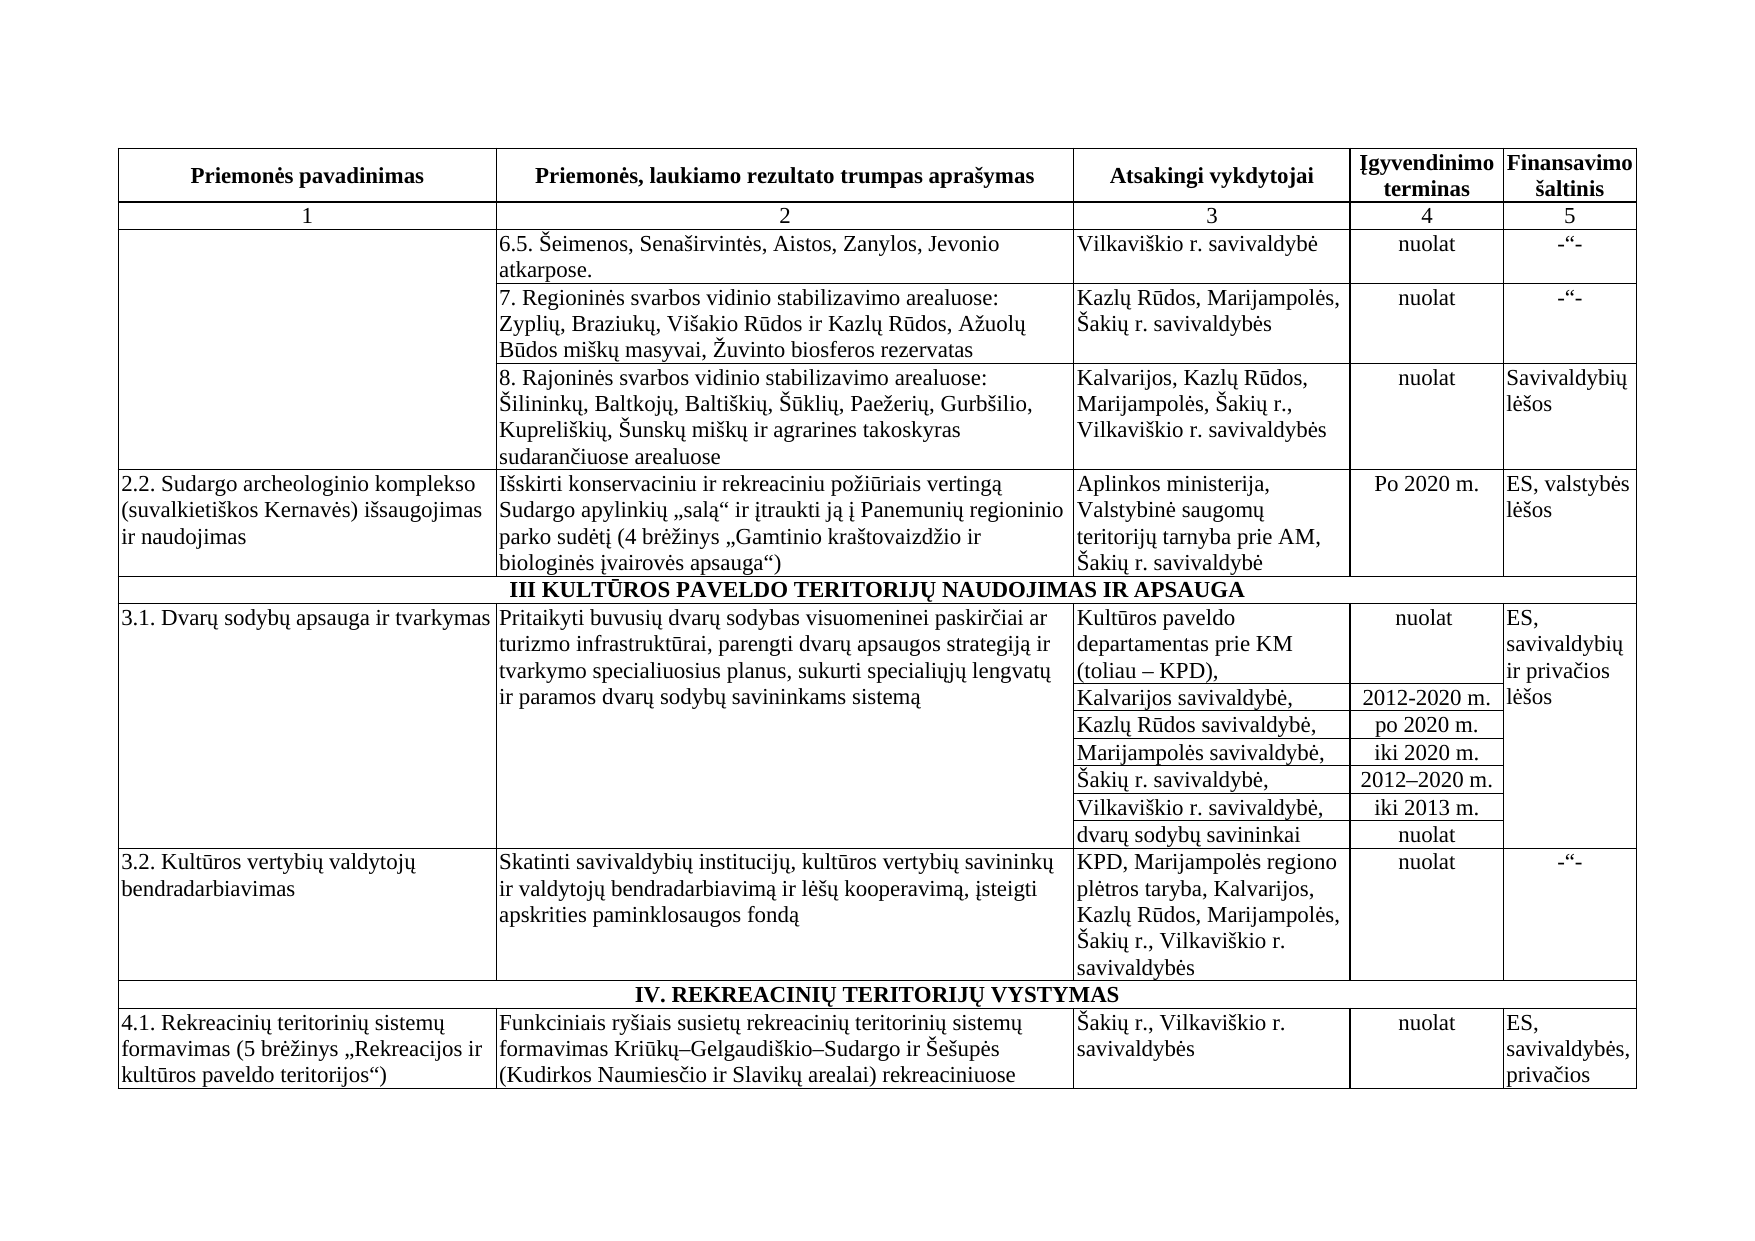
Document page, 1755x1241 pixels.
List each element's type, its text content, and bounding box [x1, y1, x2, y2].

table_cell KPD, Marijampolės regiono plėtros taryba, Kalvarijos, Kazlų Rūdos, Marijampolės, Šakių r., Vilkaviškio r. savivaldybės [1074, 849, 1349, 980]
table_cell nuolat [1351, 284, 1503, 363]
table_cell nuolat [1351, 821, 1503, 847]
table_cell Kultūros paveldo departamentas prie KM (toliau – KPD), [1074, 604, 1349, 683]
table_cell Marijampolės savivaldybė, [1074, 739, 1349, 765]
table_header Finansavimo šaltinis [1504, 149, 1636, 201]
table_cell Pritaikyti buvusių dvarų sodybas visuomeninei paskirčiai ar turizmo infrastruktūrai, parengti dvarų apsaugos strategiją ir tvarkymo specialiuosius planus, sukurti specialiųjų lengvatų ir paramos dvarų sodybų savininkams sistemą [497, 604, 1073, 847]
table_cell Šakių r. savivaldybė, [1074, 766, 1349, 793]
table_cell Aplinkos ministerija, Valstybinė saugomų teritorijų tarnyba prie AM, Šakių r. savivaldybė [1074, 470, 1349, 576]
table_cell ES, valstybės lėšos [1504, 470, 1636, 576]
table_cell -“- [1504, 230, 1636, 282]
table_cell iki 2013 m. [1351, 794, 1503, 820]
table_cell Savivaldybių lėšos [1504, 364, 1636, 469]
table_header Įgyvendinimo terminas [1351, 149, 1503, 201]
table_cell nuolat [1351, 604, 1503, 683]
table_cell [119, 230, 496, 282]
table_cell 8. Rajoninės svarbos vidinio stabilizavimo arealuose: Šilininkų, Baltkojų, Baltiškių, Šūklių, Paežerių, Gurbšilio, Kupreliškių, Šunskų miškų ir agrarines takoskyras sudarančiuose arealuose [497, 364, 1073, 469]
table_cell 3.1. Dvarų sodybų apsauga ir tvarkymas [119, 604, 496, 847]
table_cell Po 2020 m. [1351, 470, 1503, 576]
table_cell Kazlų Rūdos, Marijampolės, Šakių r. savivaldybės [1074, 284, 1349, 363]
table_cell Vilkaviškio r. savivaldybė, [1074, 794, 1349, 820]
table_cell 4.1. Rekreacinių teritorinių sistemų formavimas (5 brėžinys „Rekreacijos ir kultūros paveldo teritorijos“) [119, 1009, 496, 1088]
table_cell 2 [497, 203, 1073, 229]
table_cell [119, 363, 496, 469]
table_cell 7. Regioninės svarbos vidinio stabilizavimo arealuose: Zyplių, Braziukų, Višakio Rūdos ir Kazlų Rūdos, Ažuolų Būdos miškų masyvai, Žuvinto biosferos rezervatas [497, 284, 1073, 363]
table_cell ES, savivaldybių ir privačios lėšos [1504, 604, 1636, 847]
table_cell iki 2020 m. [1351, 739, 1503, 765]
table_cell po 2020 m. [1351, 711, 1503, 738]
table_cell Kalvarijos savivaldybė, [1074, 684, 1349, 710]
table_cell 5 [1504, 203, 1636, 229]
table_cell ES, savivaldybės, privačios [1504, 1009, 1636, 1088]
table_cell nuolat [1351, 364, 1503, 469]
table_cell 4 [1351, 203, 1503, 229]
table_cell Kalvarijos, Kazlų Rūdos, Marijampolės, Šakių r., Vilkaviškio r. savivaldybės [1074, 364, 1349, 469]
table_cell dvarų sodybų savininkai [1074, 821, 1349, 847]
table_cell IV. rekreacinių teritorijų vystymas [119, 981, 1636, 1008]
table_cell 3 [1074, 203, 1349, 229]
table_cell III KULTŪROS PAVELDO TERITORIJŲ NAUDOJIMAS IR APSAUGA [119, 577, 1636, 603]
table_cell 2.2. Sudargo archeologinio komplekso (suvalkietiškos Kernavės) išsaugojimas ir naudojimas [119, 470, 496, 576]
table_cell Funkciniais ryšiais susietų rekreacinių teritorinių sistemų formavimas Kriūkų–Gelgaudiškio–Sudargo ir Šešupės (Kudirkos Naumiesčio ir Slavikų arealai) rekreaciniuose [497, 1009, 1073, 1088]
table_cell nuolat [1351, 849, 1503, 980]
table_cell Skatinti savivaldybių institucijų, kultūros vertybių savininkų ir valdytojų bendradarbiavimą ir lėšų kooperavimą, įsteigti apskrities paminklosaugos fondą [497, 849, 1073, 980]
table_cell -“- [1504, 849, 1636, 980]
table_cell Kazlų Rūdos savivaldybė, [1074, 711, 1349, 738]
table_cell 3.2. Kultūros vertybių valdytojų bendradarbiavimas [119, 849, 496, 980]
table_cell 2012–2020 m. [1351, 766, 1503, 793]
table_header Priemonės, laukiamo rezultato trumpas aprašymas [497, 149, 1073, 201]
table_cell -“- [1504, 284, 1636, 363]
table_cell Išskirti konservaciniu ir rekreaciniu požiūriais vertingą Sudargo apylinkių „salą“ ir įtraukti ją į Panemunių regioninio parko sudėtį (4 brėžinys „Gamtinio kraštovaizdžio ir biologinės įvairovės apsauga“) [497, 470, 1073, 576]
table_cell 1 [119, 203, 496, 229]
table_cell Vilkaviškio r. savivaldybė [1074, 230, 1349, 282]
table_cell nuolat [1351, 1009, 1503, 1088]
table_header Atsakingi vykdytojai [1074, 149, 1349, 201]
table_cell 2012-2020 m. [1351, 684, 1503, 710]
table_cell Šakių r., Vilkaviškio r. savivaldybės [1074, 1009, 1349, 1088]
table_cell 6.5. Šeimenos, Senaširvintės, Aistos, Zanylos, Jevonio atkarpose. [497, 230, 1073, 282]
table_header Priemonės pavadinimas [119, 149, 496, 201]
table_cell [119, 283, 496, 363]
table_cell nuolat [1351, 230, 1503, 282]
